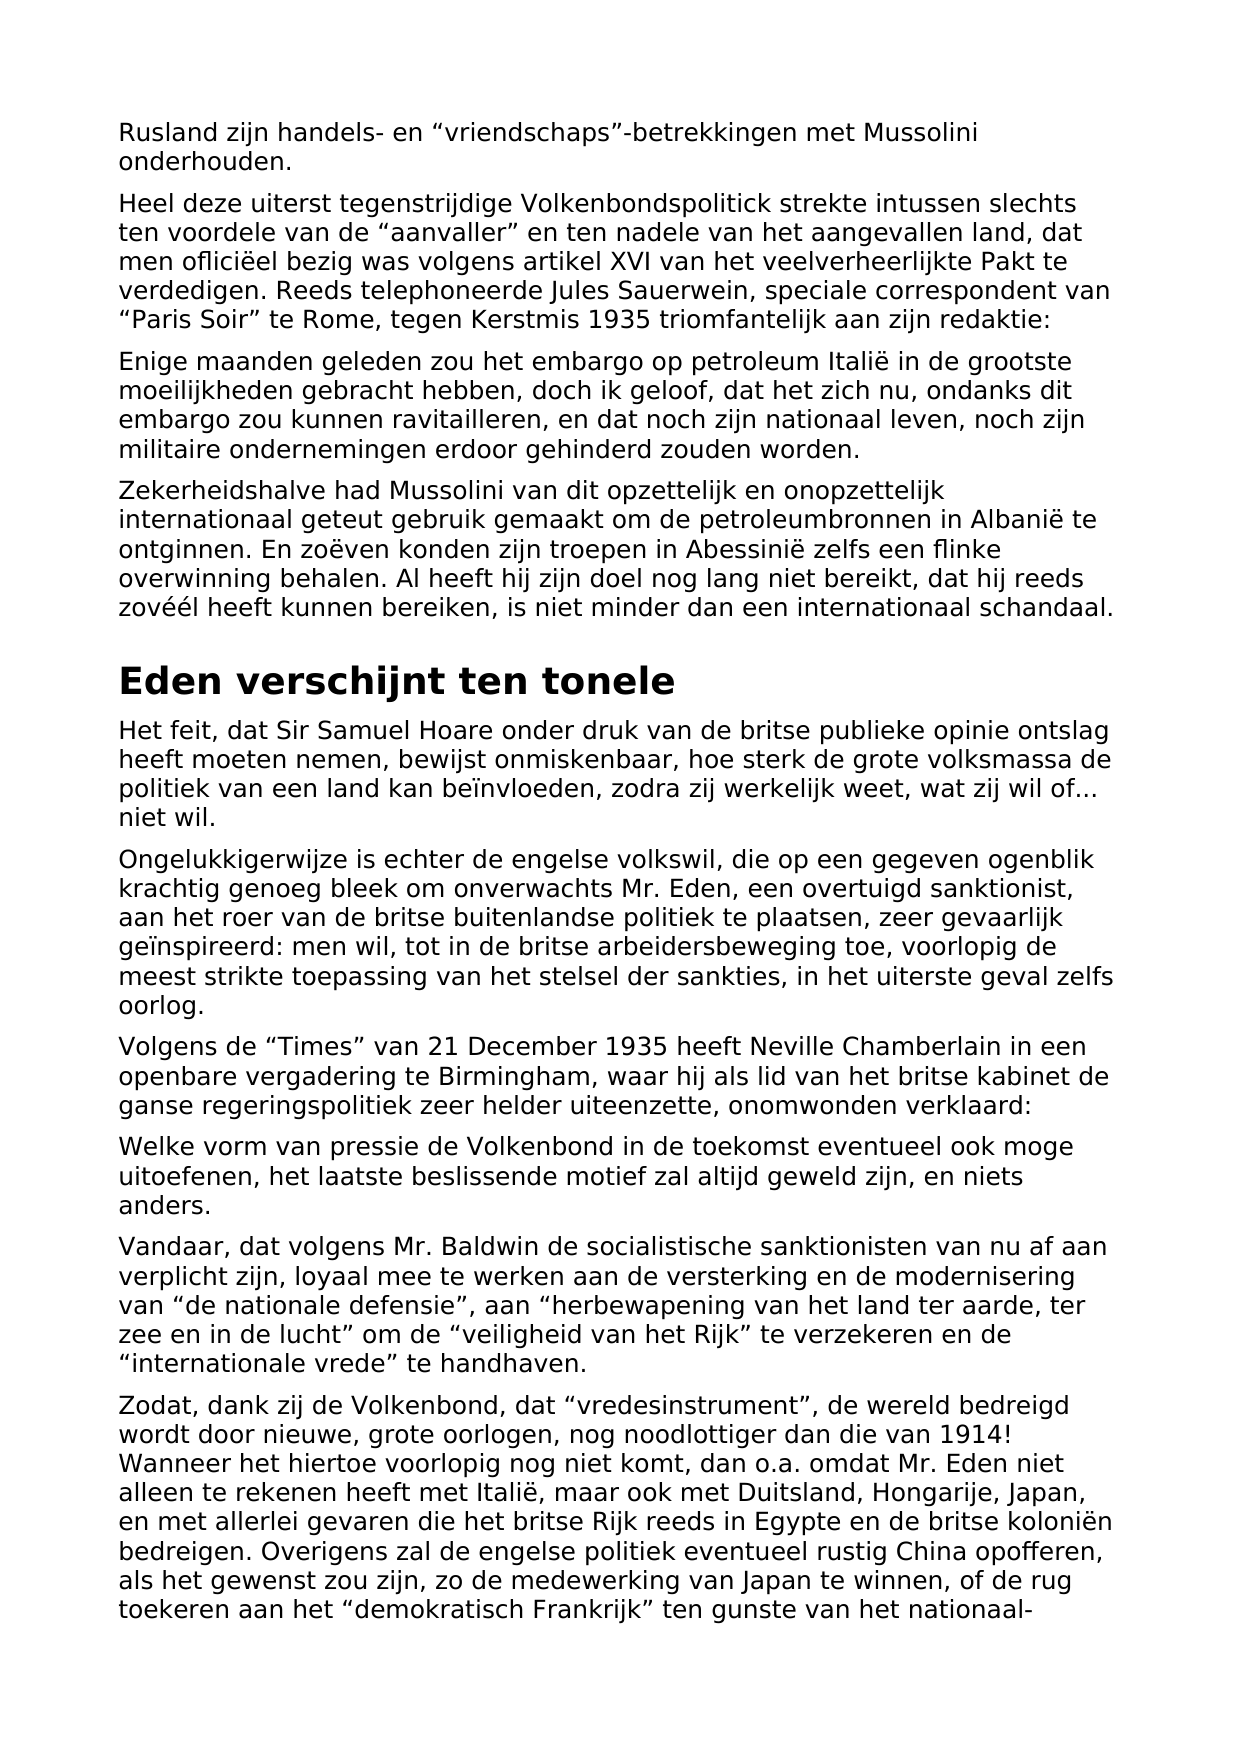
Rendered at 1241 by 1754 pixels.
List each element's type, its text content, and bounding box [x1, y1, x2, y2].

text Volgens de “Times” van 21 December 1935 heeft Neville Chamberlain in een openbare vergadering te Birmingham, waar hij als lid van het britse kabinet de ganse regeringspolitiek zeer helder uiteenzette, onomwonden verklaard: [118, 1033, 1122, 1120]
subtitle Eden verschijnt ten tonele [118, 660, 1122, 703]
text Heel deze uiterst tegenstrijdige Volkenbondspolitick strekte intussen slechts ten voordele van de “aanvaller” en ten nadele van het aangevallen land, dat men ofliciëel bezig was volgens artikel XVI van het veelverheerlijkte Pakt te verdedigen. Reeds telephoneerde Jules Sauerwein, speciale correspondent van “Paris Soir” te Rome, tegen Kerstmis 1935 triomfantelijk aan zijn redaktie: [118, 189, 1122, 335]
text Rusland zijn handels- en “vriendschaps”-betrekkingen met Mussolini onderhouden. [118, 118, 1122, 176]
text Het feit, dat Sir Samuel Hoare onder druk van de britse publieke opinie ontslag heeft moeten nemen, bewijst onmiskenbaar, hoe sterk de grote volksmassa de politiek van een land kan beïnvloeden, zodra zij werkelijk weet, wat zij wil of... niet wil. [118, 716, 1122, 833]
text Zodat, dank zij de Volkenbond, dat “vredesinstrument”, de wereld bedreigd wordt door nieuwe, grote oorlogen, nog noodlottiger dan die van 1914! Wanneer het hiertoe voorlopig nog niet komt, dan o.a. omdat Mr. Eden niet alleen te rekenen heeft met Italië, maar ook met Duitsland, Hongarije, Japan, en met allerlei gevaren die het britse Rijk reeds in Egypte en de britse koloniën bedreigen. Overigens zal de engelse politiek eventueel rustig China opofferen, als het gewenst zou zijn, zo de medewerking van Japan te winnen, of de rug toekeren aan het “demokratisch Frankrijk” ten gunste van het nationaal- [118, 1391, 1122, 1624]
text Zekerheidshalve had Mussolini van dit opzettelijk en onopzettelijk internationaal geteut gebruik gemaakt om de petroleumbronnen in Albanië te ontginnen. En zoëven konden zijn troepen in Abessinië zelfs een flinke overwinning behalen. Al heeft hij zijn doel nog lang niet bereikt, dat hij reeds zovéél heeft kunnen bereiken, is niet minder dan een internationaal schandaal. [118, 476, 1122, 622]
text Enige maanden geleden zou het embargo op petroleum Italië in de grootste moeilijkheden gebracht hebben, doch ik geloof, dat het zich nu, ondanks dit embargo zou kunnen ravitailleren, en dat noch zijn nationaal leven, noch zijn militaire ondernemingen erdoor gehinderd zouden worden. [118, 347, 1122, 464]
text Welke vorm van pressie de Volkenbond in de toekomst eventueel ook moge uitoefenen, het laatste beslissende motief zal altijd geweld zijn, en niets anders. [118, 1133, 1122, 1220]
text Ongelukkigerwijze is echter de engelse volkswil, die op een gegeven ogenblik krachtig genoeg bleek om onverwachts Mr. Eden, een overtuigd sanktionist, aan het roer van de britse buitenlandse politiek te plaatsen, zeer gevaarlijk geïnspireerd: men wil, tot in de britse arbeidersbeweging toe, voorlopig de meest strikte toepassing van het stelsel der sankties, in het uiterste geval zelfs oorlog. [118, 845, 1122, 1020]
text Vandaar, dat volgens Mr. Baldwin de socialistische sanktionisten van nu af aan verplicht zijn, loyaal mee te werken aan de versterking en de modernisering van “de nationale defensie”, aan “herbewapening van het land ter aarde, ter zee en in de lucht” om de “veiligheid van het Rijk” te verzekeren en de “internationale vrede” te handhaven. [118, 1233, 1122, 1378]
